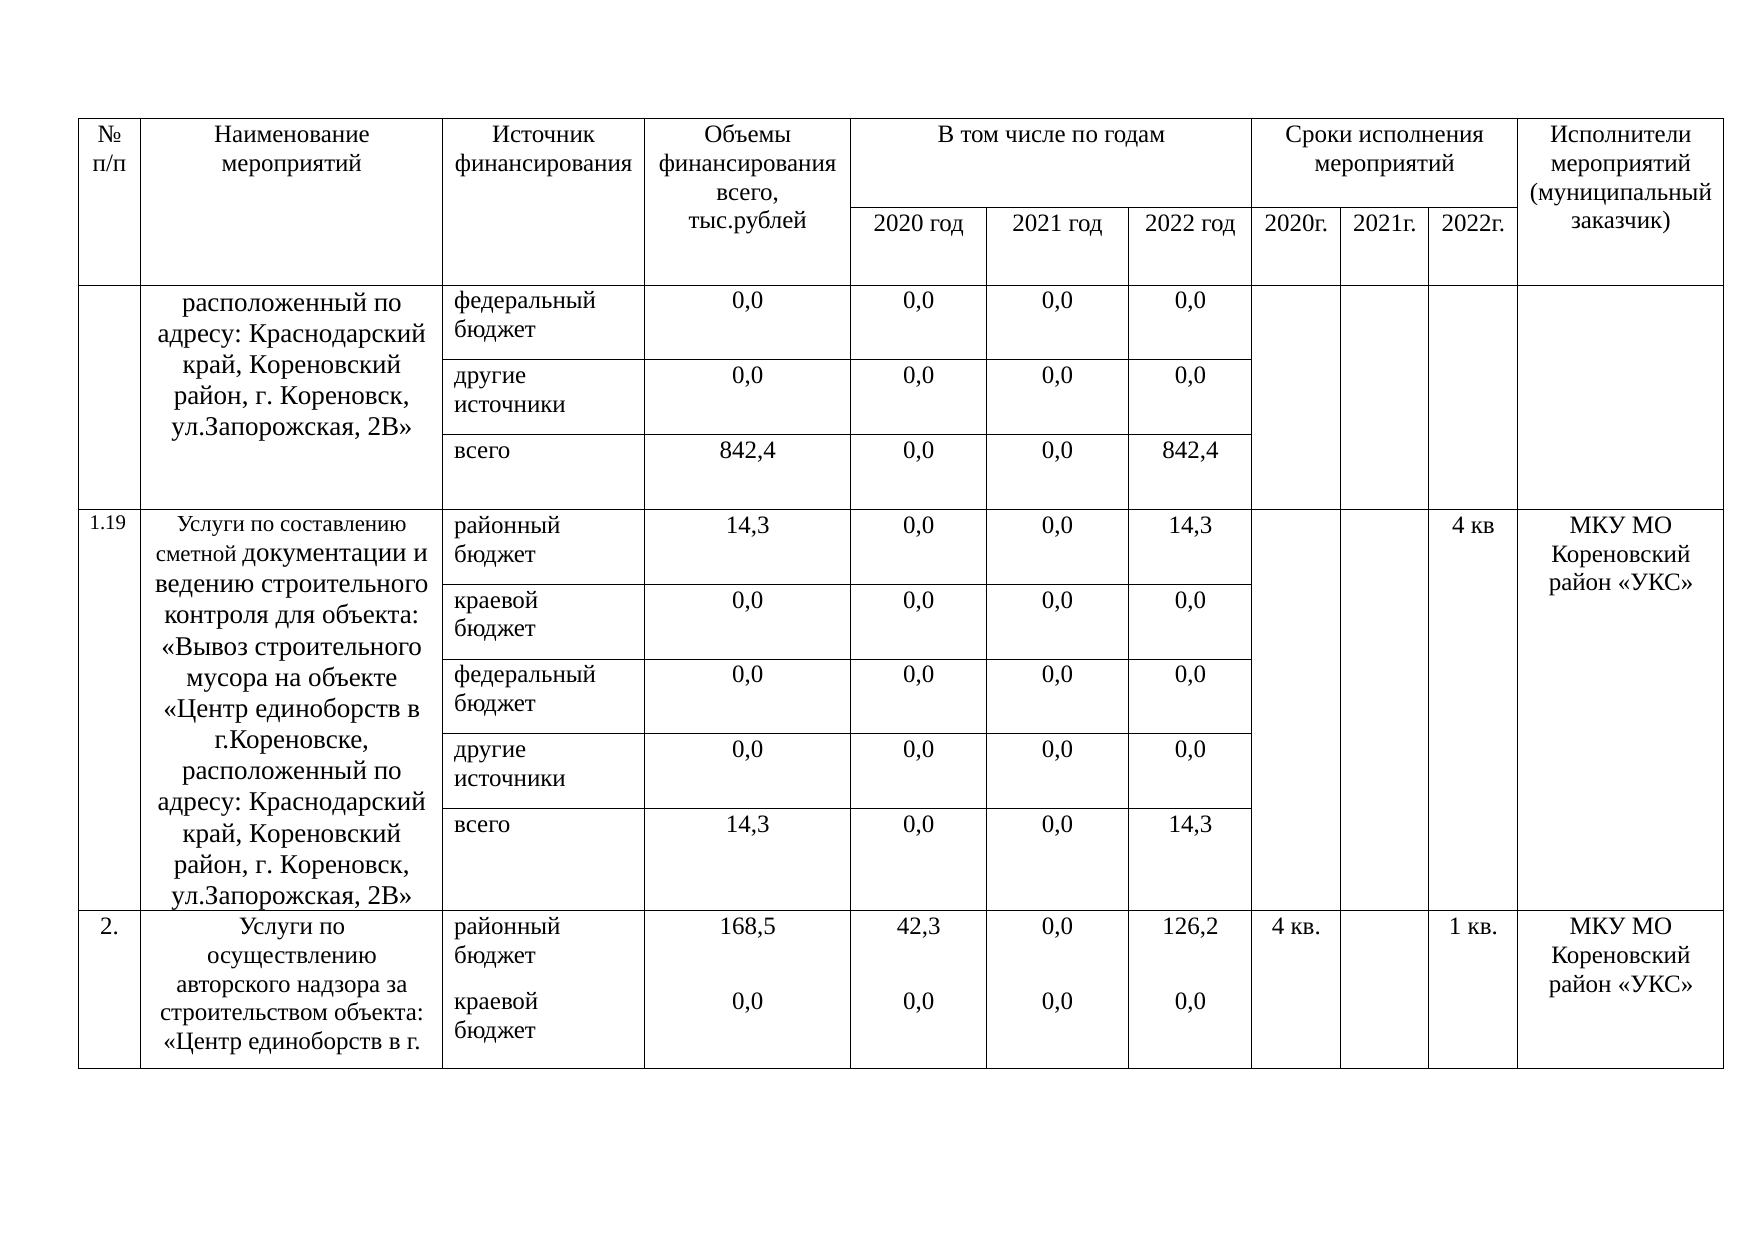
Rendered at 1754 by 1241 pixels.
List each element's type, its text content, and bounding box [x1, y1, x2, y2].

table_cell 0,0 [645, 985, 850, 1068]
table_cell 0,0 [645, 360, 850, 434]
table_cell 0,0 [1129, 985, 1251, 1068]
table_cell 0,0 [987, 585, 1128, 658]
table_cell другие источники [443, 360, 644, 434]
table_cell 0,0 [645, 734, 850, 808]
table_cell 0,0 [987, 911, 1128, 985]
table_cell 0,0 [1129, 286, 1251, 359]
table_cell 0,0 [851, 734, 986, 808]
table_header В том числе по годам [851, 119, 1251, 207]
table_cell 14,3 [645, 809, 850, 910]
table_cell краевой бюджет [443, 985, 644, 1068]
table_header Сроки исполнения мероприятий [1252, 119, 1517, 207]
table_cell районный бюджет [443, 510, 644, 584]
table_cell 0,0 [987, 360, 1128, 434]
table_cell 2022г. [1429, 208, 1517, 284]
table_cell 0,0 [851, 985, 986, 1068]
table_cell 0,0 [851, 286, 986, 359]
table_header Наименование мероприятий [141, 119, 442, 284]
table_cell 2. [79, 911, 140, 1068]
table_cell 0,0 [645, 660, 850, 733]
table_cell 842,4 [1129, 435, 1251, 509]
table_cell Услуги по составлению сметной документации и ведению строительного контроля для объекта: «Вывоз строительного мусора на объекте «Центр единоборств в г.Кореновске, расположенный по адресу: Краснодарский край, Кореновский район, г. Кореновск, ул.Запорожская, 2В» [141, 510, 442, 910]
table_cell 2020г. [1252, 208, 1340, 284]
table_cell 0,0 [645, 585, 850, 658]
table_cell 0,0 [987, 734, 1128, 808]
table_cell 0,0 [851, 660, 986, 733]
table_cell 14,3 [1129, 510, 1251, 584]
table_cell 0,0 [987, 510, 1128, 584]
table_cell 0,0 [987, 985, 1128, 1068]
table_cell федеральный бюджет [443, 286, 644, 359]
table_cell 2021г. [1341, 208, 1428, 284]
table_cell 2020 год [851, 208, 986, 284]
table_cell МКУ МО Кореновский район «УКС» [1518, 510, 1723, 910]
table_cell 0,0 [851, 510, 986, 584]
table_cell 0,0 [987, 435, 1128, 509]
table_cell 0,0 [987, 660, 1128, 733]
table_cell [1252, 510, 1340, 910]
table_cell 0,0 [851, 360, 986, 434]
table_header Объемы финансирования всего, тыс.рублей [645, 119, 850, 284]
table_cell 14,3 [645, 510, 850, 584]
table_cell 0,0 [645, 286, 850, 359]
table_header Исполнители мероприятий (муниципальный заказчик) [1518, 119, 1723, 284]
table_cell 14,3 [1129, 809, 1251, 910]
table_cell 1 кв. [1429, 911, 1517, 1068]
table_cell [1341, 510, 1428, 910]
table_cell 0,0 [1129, 660, 1251, 733]
table_cell Услуги по осуществлению авторского надзора за строительством объекта: «Центр единоборств в г. Кореновске», расположенный по адресу: Краснодарский край, Кореновский район, г. Кореновск, ул.Запорожская, 2В [141, 911, 442, 1068]
table_cell всего [443, 809, 644, 910]
table_cell 2022 год [1129, 208, 1251, 284]
table_cell [1341, 911, 1428, 1068]
table_cell 0,0 [851, 585, 986, 658]
table_cell 0,0 [987, 286, 1128, 359]
table_cell другие источники [443, 734, 644, 808]
table_cell всего [443, 435, 644, 509]
table_cell 4 кв. [1252, 911, 1340, 1068]
table_cell районный бюджет [443, 911, 644, 985]
table_cell 4 кв [1429, 510, 1517, 910]
table_cell 1.19 [79, 510, 140, 910]
table_cell федеральный бюджет [443, 660, 644, 733]
table_cell 0,0 [987, 809, 1128, 910]
table_cell 0,0 [1129, 360, 1251, 434]
table_cell 42,3 [851, 911, 986, 985]
table_header Источник финансирования [443, 119, 644, 284]
table_cell 0,0 [851, 809, 986, 910]
table_cell 126,2 [1129, 911, 1251, 985]
table_cell 842,4 [645, 435, 850, 509]
table_header № п/п [79, 119, 140, 284]
table_cell МКУ МО Кореновский район «УКС» [1518, 911, 1723, 1068]
table_cell 168,5 [645, 911, 850, 985]
table_cell 0,0 [1129, 585, 1251, 658]
table_cell 2021 год [987, 208, 1128, 284]
table_cell краевой бюджет [443, 585, 644, 658]
table_cell 0,0 [1129, 734, 1251, 808]
table_cell 0,0 [851, 435, 986, 509]
